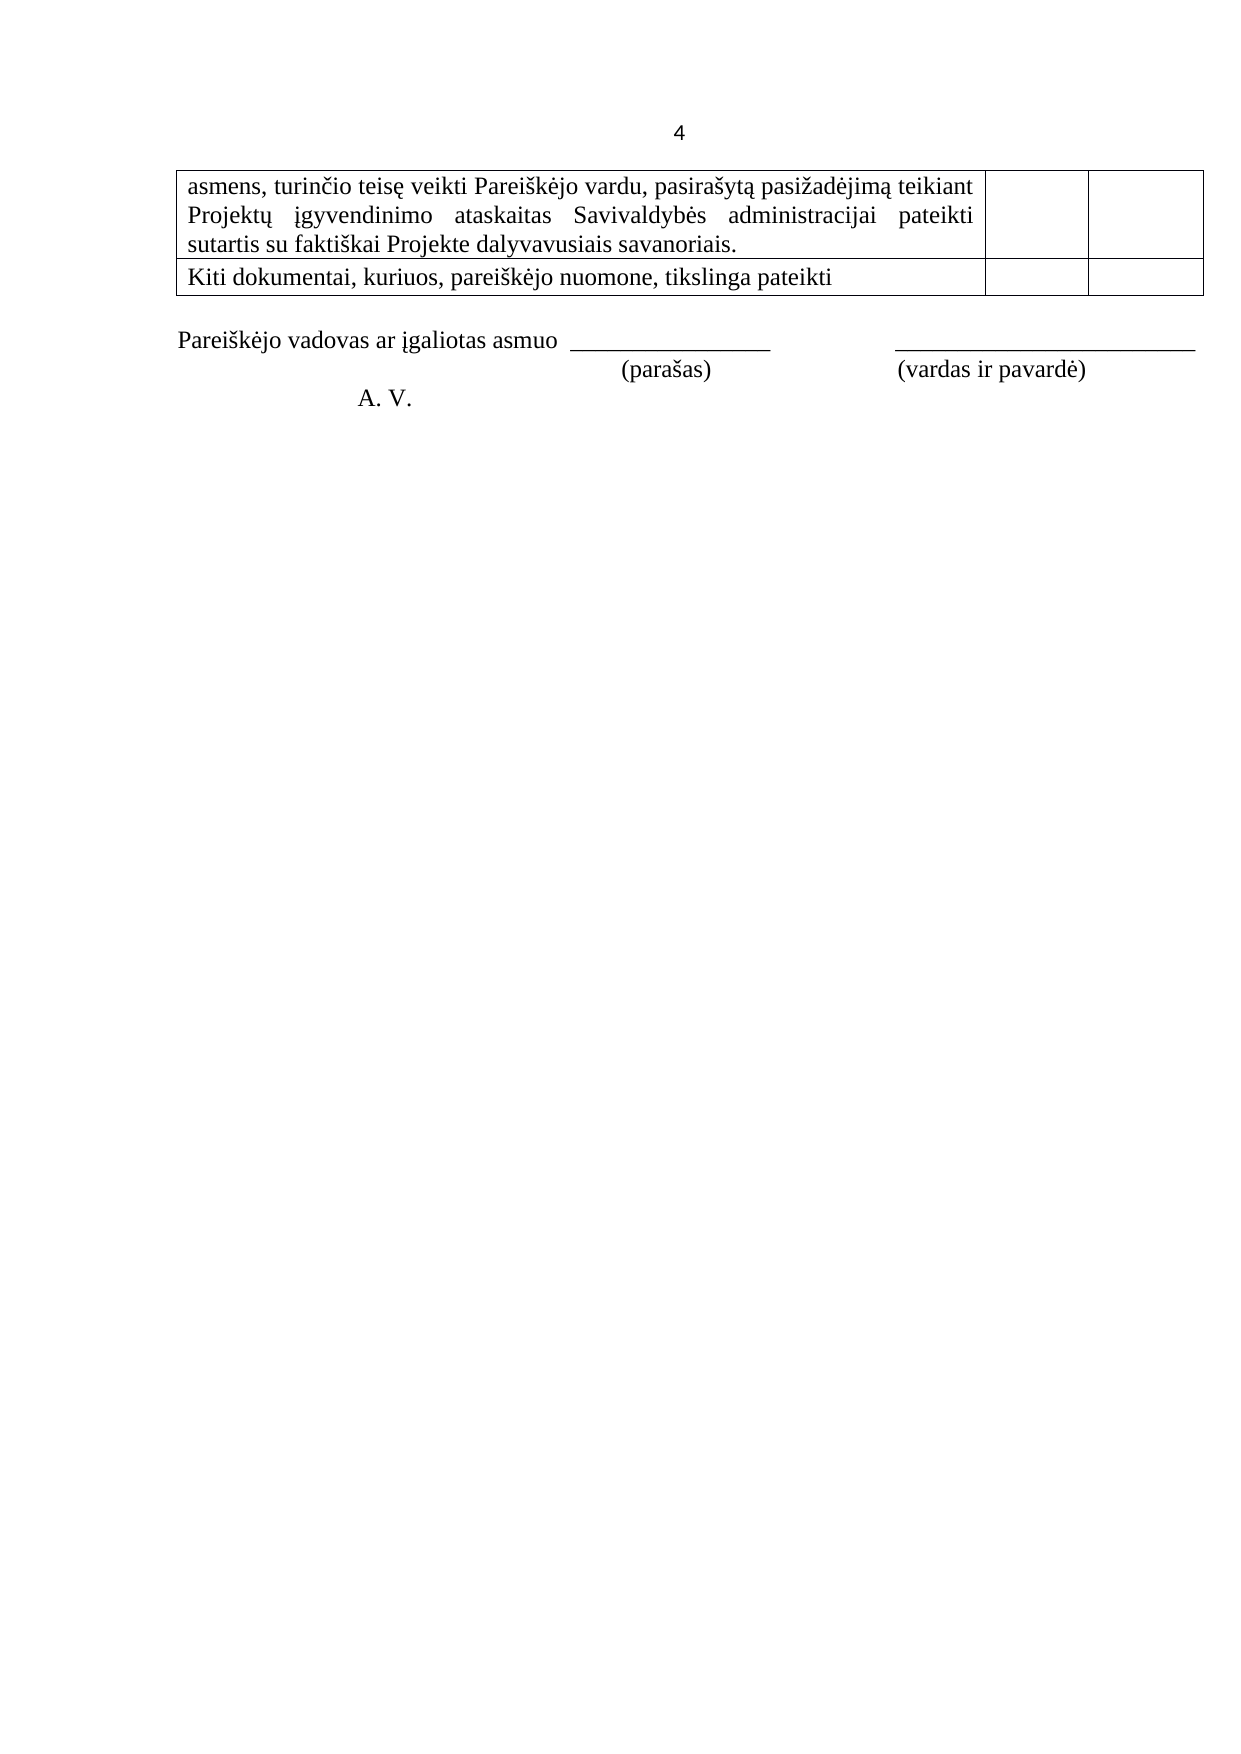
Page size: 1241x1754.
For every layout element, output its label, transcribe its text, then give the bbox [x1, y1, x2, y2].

text Pareiškėjo vadovas ar įgaliotas asmuo ________________ ________________________ [177, 325, 1240, 354]
table_cell asmens, turinčio teisę veikti Pareiškėjo vardu, pasirašytą pasižadėjimą teikiant Projektų įgyvendinimo ataskaitas Savivaldybės administracijai pateikti sutartis su faktiškai Projekte dalyvavusiais savanoriais. [177, 171, 985, 257]
table_cell Kiti dokumentai, kuriuos, pareiškėjo nuomone, tikslinga pateikti [177, 259, 985, 295]
table_cell [1089, 171, 1203, 257]
table_cell [1089, 259, 1203, 295]
table_cell [986, 259, 1088, 295]
text A. V. [312, 383, 1240, 411]
text (parašas) (vardas ir pavardė) [447, 354, 1240, 383]
table_cell [986, 171, 1088, 257]
